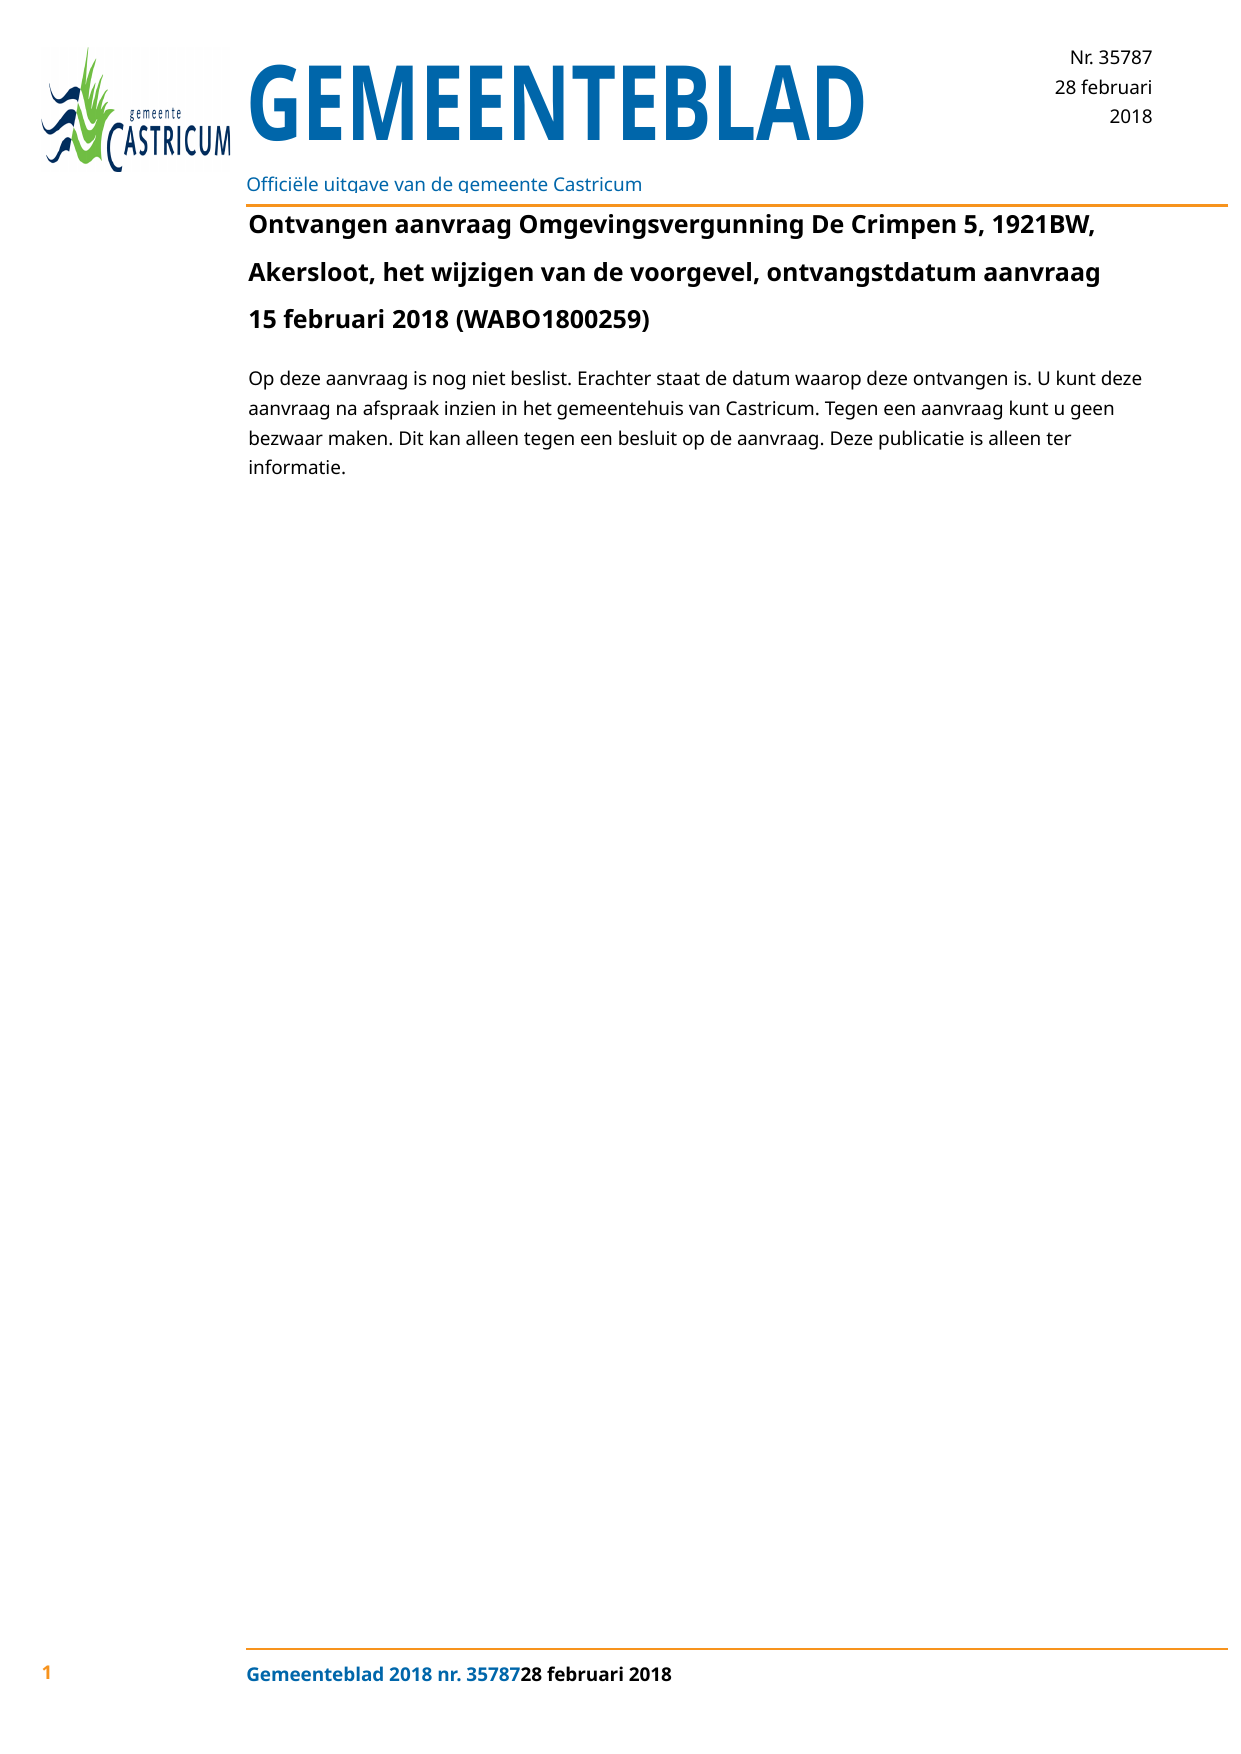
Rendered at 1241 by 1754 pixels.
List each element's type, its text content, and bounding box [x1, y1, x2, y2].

picture [41, 47, 231, 172]
text Op deze aanvraag is nog niet beslist. Erachter staat de datum waarop deze ontvangen is. U kunt deze aanvraag na afspraak inzien in het gemeentehuis van Castricum. Tegen een aanvraag kunt u geen bezwaar maken. Dit kan alleen tegen een besluit op de aanvraag. Deze publicatie is alleen ter informatie. [248, 366, 1152, 480]
text Ontvangen aanvraag Omgevingsvergunning De Crimpen 5, 1921BW, Akersloot, het wijzigen van de voorgevel, ontvangstdatum aanvraag 15 februari 2018 (WABO1800259) [248, 207, 1152, 336]
